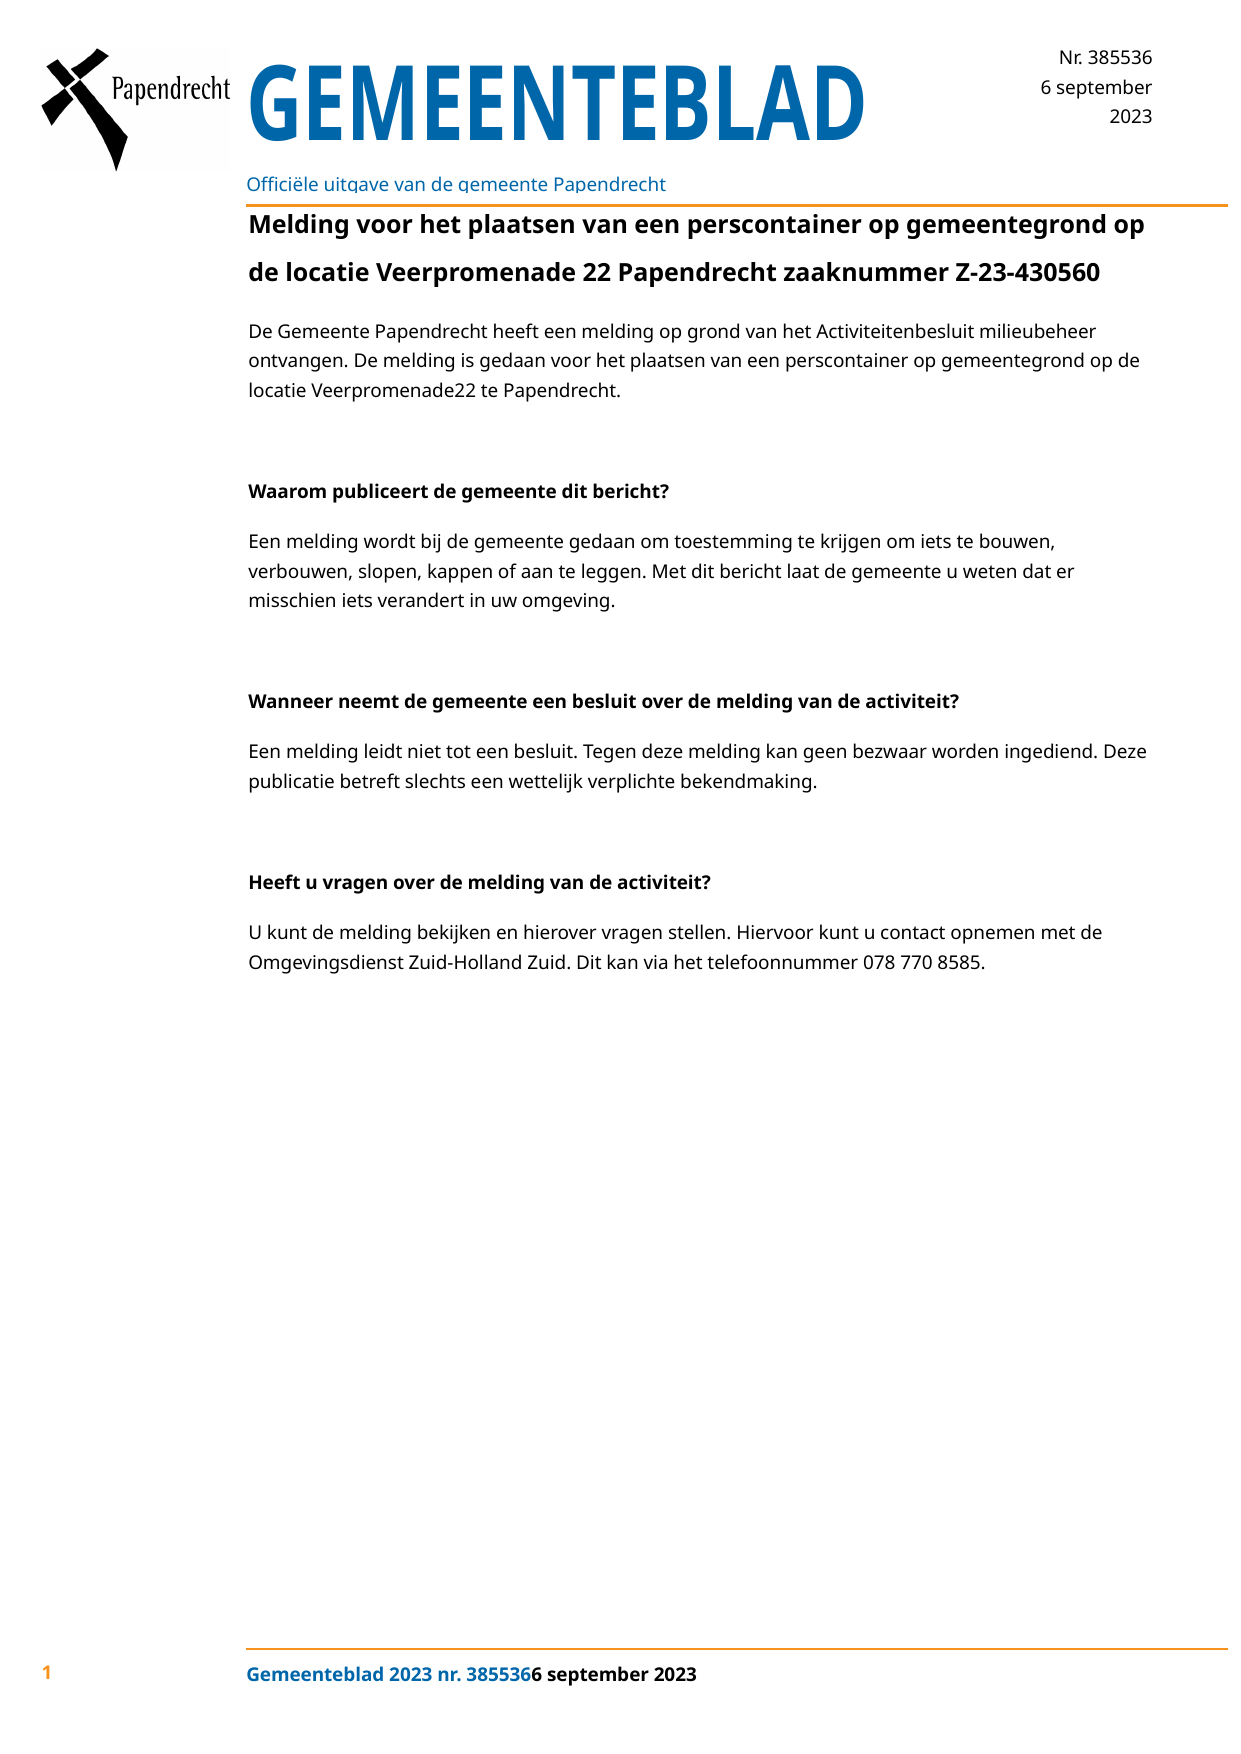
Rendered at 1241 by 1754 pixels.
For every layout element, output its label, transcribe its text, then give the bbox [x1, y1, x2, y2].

text De Gemeente Papendrecht heeft een melding op grond van het Activiteitenbesluit milieubeheer ontvangen. De melding is gedaan voor het plaatsen van een perscontainer op gemeentegrond op de locatie Veerpromenade22 te Papendrecht. [248, 318, 1152, 403]
text Waarom publiceert de gemeente dit bericht? [248, 478, 1152, 504]
text Wanneer neemt de gemeente een besluit over de melding van de activiteit? [248, 688, 1152, 714]
text Een melding wordt bij de gemeente gedaan om toestemming te krijgen om iets te bouwen, verbouwen, slopen, kappen of aan te leggen. Met dit bericht laat de gemeente u weten dat er misschien iets verandert in uw omgeving. [248, 528, 1152, 613]
text U kunt de melding bekijken en hierover vragen stellen. Hiervoor kunt u contact opnemen met de Omgevingsdienst Zuid-Holland Zuid. Dit kan via het telefoonnummer 078 770 8585. [248, 919, 1152, 975]
text Heeft u vragen over de melding van de activiteit? [248, 869, 1152, 895]
picture [41, 47, 231, 172]
text Melding voor het plaatsen van een perscontainer op gemeentegrond op de locatie Veerpromenade 22 Papendrecht zaaknummer Z-23-430560 [248, 207, 1152, 288]
text Een melding leidt niet tot een besluit. Tegen deze melding kan geen bezwaar worden ingediend. Deze publicatie betreft slechts een wettelijk verplichte bekendmaking. [248, 739, 1152, 794]
